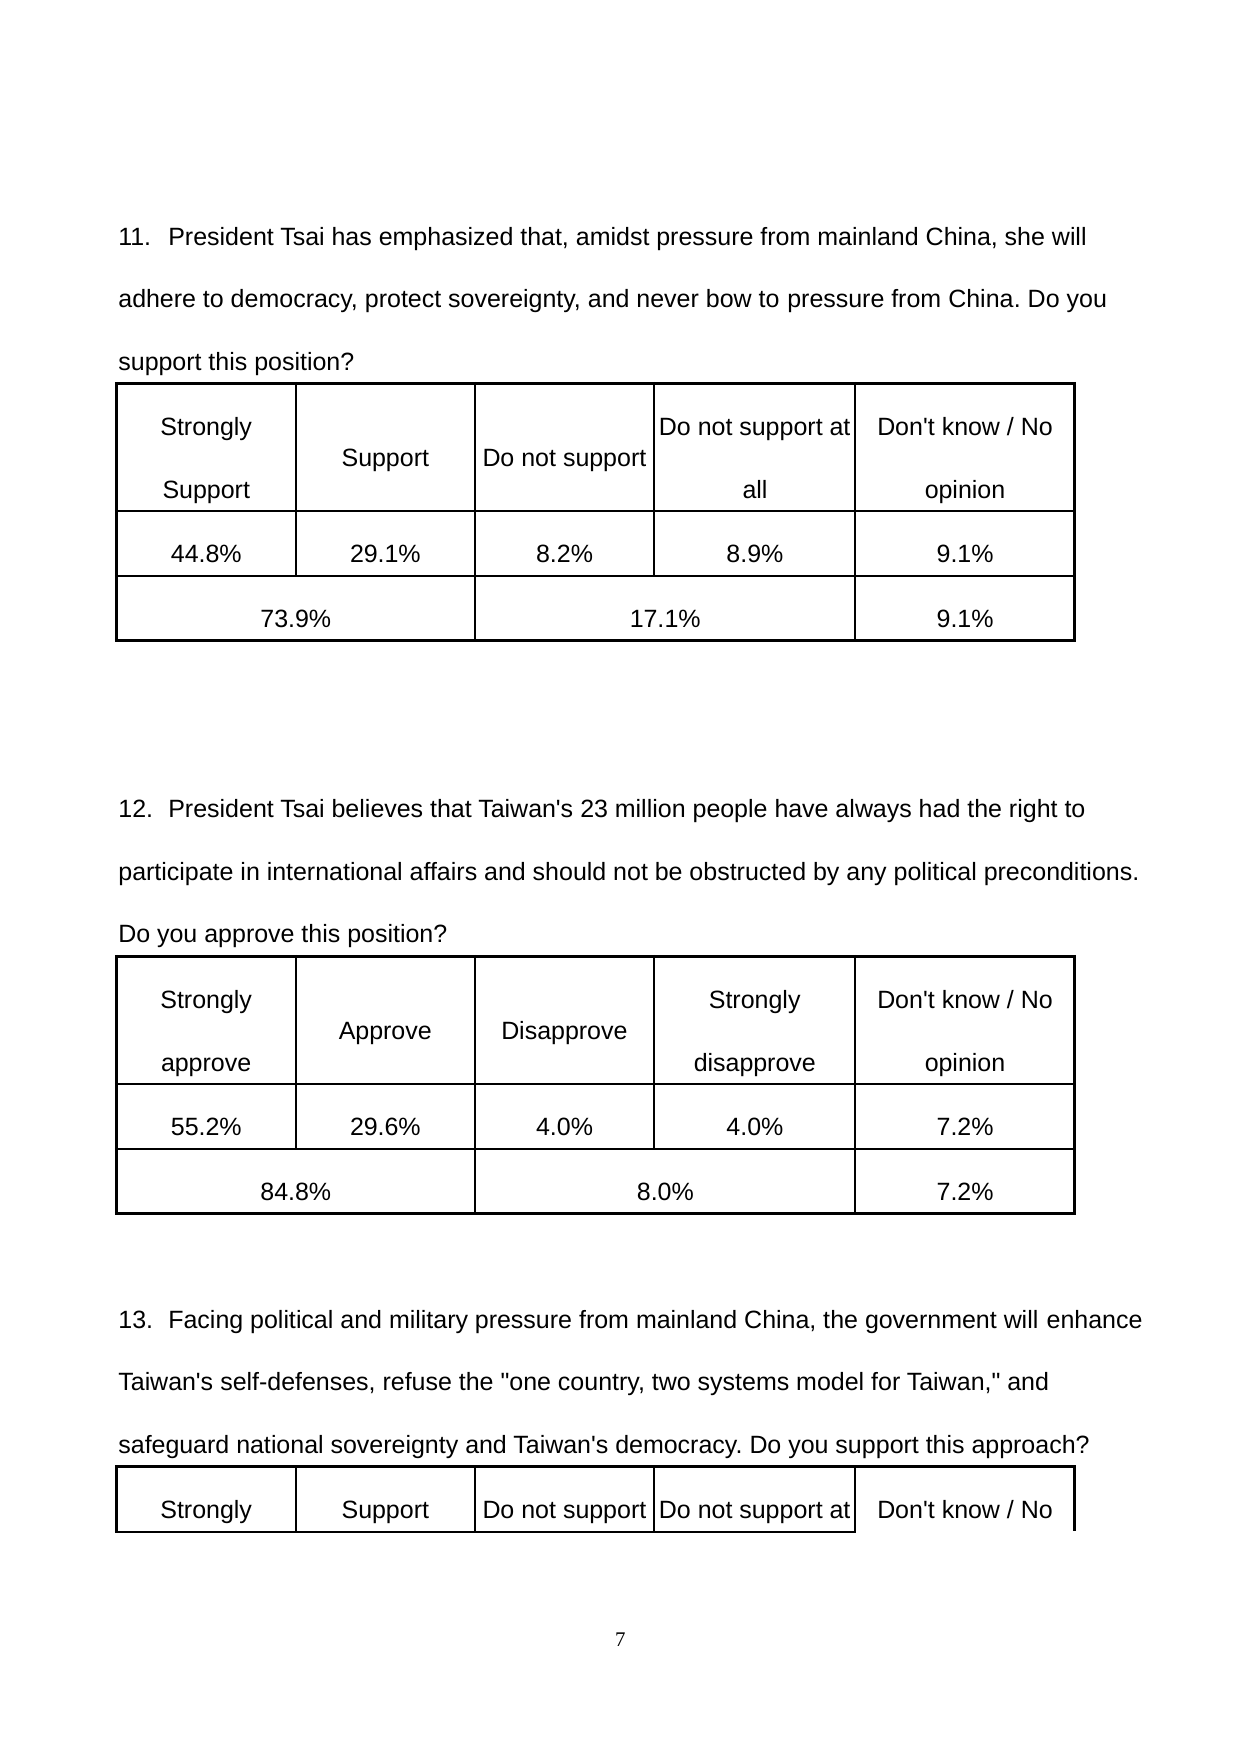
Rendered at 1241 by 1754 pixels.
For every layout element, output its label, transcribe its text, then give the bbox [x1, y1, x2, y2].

table_cell 8.9% [655, 512, 854, 574]
table_header Support [297, 385, 474, 510]
table_cell 7.2% [856, 1085, 1073, 1147]
list President Tsai has emphasized that, amidst pressure from mainland China, she will adhere to democracy, protect sovereignty, and never bow to pressure from China. Do you support this position? [118, 194, 1164, 382]
table_cell 29.6% [297, 1085, 474, 1147]
table_header Disapprove [476, 958, 653, 1083]
table_header Strongly Support [118, 385, 295, 510]
table_header Strongly [118, 1468, 295, 1531]
list President Tsai believes that Taiwan's 23 million people have always had the right to participate in international affairs and should not be obstructed by any political preconditions. Do you approve this position? [118, 767, 1164, 955]
table_header Approve [297, 958, 474, 1083]
table_cell 8.2% [476, 512, 653, 574]
table_cell 73.9% [118, 577, 474, 639]
table_cell 8.0% [476, 1150, 854, 1212]
table_cell 44.8% [118, 512, 295, 574]
table_cell 7.2% [856, 1150, 1073, 1212]
table_header Strongly approve [118, 958, 295, 1083]
table_cell 84.8% [118, 1150, 474, 1212]
table_header Do not support at [655, 1468, 854, 1531]
table_cell 4.0% [655, 1085, 854, 1147]
list Facing political and military pressure from mainland China, the government will enhance Taiwan's self-defenses, refuse the "one country, two systems model for Taiwan," and safeguard national sovereignty and Taiwan's democracy. Do you support this approach? [118, 1278, 1164, 1465]
table_cell 9.1% [856, 577, 1073, 639]
table_header Support [297, 1468, 474, 1531]
table_header Do not support at all [655, 385, 854, 510]
table_header Do not support [476, 385, 653, 510]
table_cell 9.1% [856, 512, 1073, 574]
table_header Don't know / No opinion [856, 958, 1073, 1083]
table_cell 17.1% [476, 577, 854, 639]
table_header Don't know / No opinion [856, 385, 1073, 510]
table_cell 55.2% [118, 1085, 295, 1147]
table_header Do not support [476, 1468, 653, 1531]
table_cell 4.0% [476, 1085, 653, 1147]
table_header Strongly disapprove [655, 958, 854, 1083]
table_cell 29.1% [297, 512, 474, 574]
table_header Don't know / No [856, 1468, 1073, 1531]
